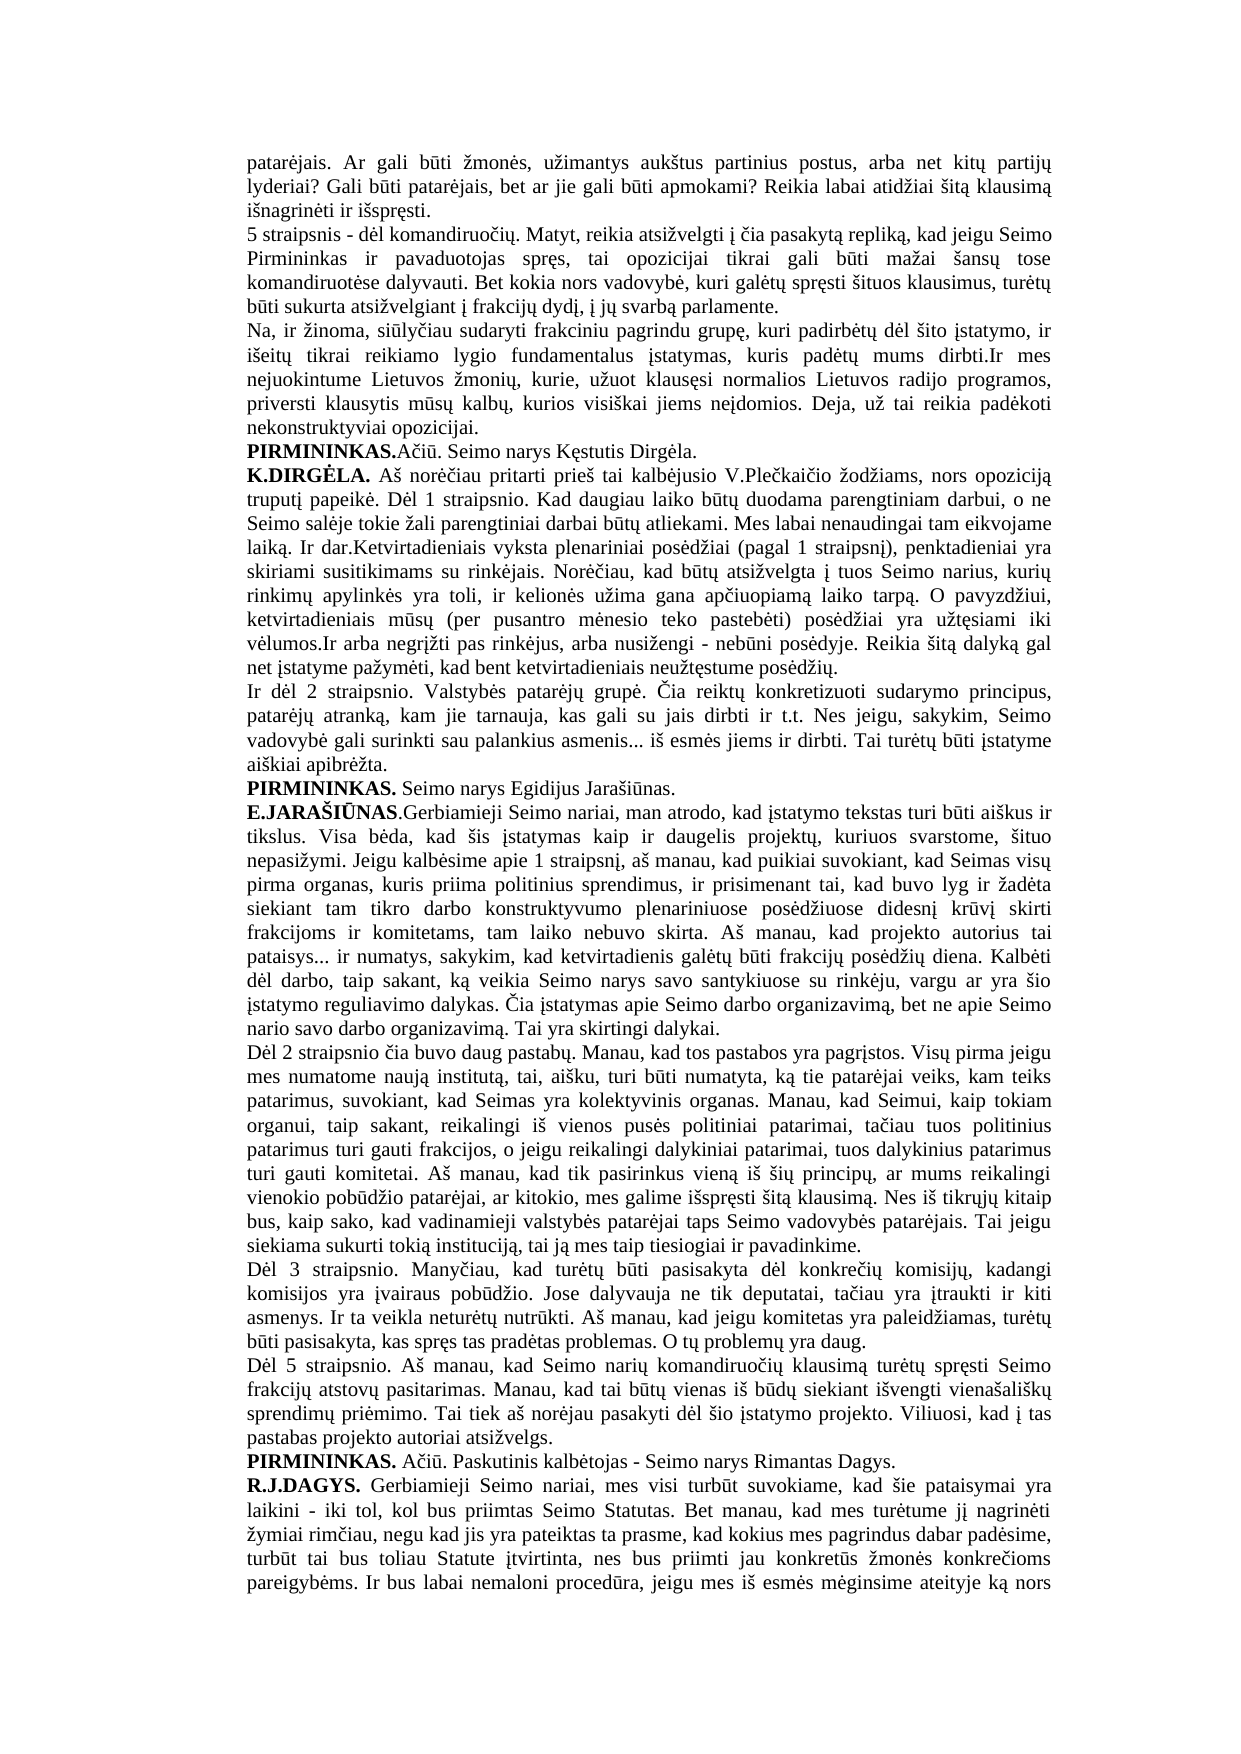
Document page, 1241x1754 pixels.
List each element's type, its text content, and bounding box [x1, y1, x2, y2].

text PIRMININKAS. Seimo narys Egidijus Jarašiūnas. [247, 776, 1053, 800]
text Dėl 5 straipsnio. Aš manau, kad Seimo narių komandiruočių klausimą turėtų spręsti Seimo frakcijų atstovų pasitarimas. Manau, kad tai būtų vienas iš būdų siekiant išvengti vienašališkų sprendimų priėmimo. Tai tiek aš norėjau pasakyti dėl šio įstatymo projekto. Viliuosi, kad į tas pastabas projekto autoriai atsižvelgs. [247, 1353, 1053, 1449]
text Na, ir žinoma, siūlyčiau sudaryti frakciniu pagrindu grupę, kuri padirbėtų dėl šito įstatymo, ir išeitų tikrai reikiamo lygio fundamentalus įstatymas, kuris padėtų mums dirbti.Ir mes nejuokintume Lietuvos žmonių, kurie, užuot klausęsi normalios Lietuvos radijo programos, priversti klausytis mūsų kalbų, kurios visiškai jiems neįdomios. Deja, už tai reikia padėkoti nekonstruktyviai opozicijai. [247, 318, 1053, 439]
text PIRMININKAS. Ačiū. Paskutinis kalbėtojas - Seimo narys Rimantas Dagys. [247, 1449, 1053, 1473]
text Dėl 3 straipsnio. Manyčiau, kad turėtų būti pasisakyta dėl konkrečių komisijų, kadangi komisijos yra įvairaus pobūdžio. Jose dalyvauja ne tik deputatai, tačiau yra įtraukti ir kiti asmenys. Ir ta veikla neturėtų nutrūkti. Aš manau, kad jeigu komitetas yra paleidžiamas, turėtų būti pasisakyta, kas spręs tas pradėtas problemas. O tų problemų yra daug. [247, 1257, 1053, 1353]
text K.DIRGĖLA. Aš norėčiau pritarti prieš tai kalbėjusio V.Plečkaičio žodžiams, nors opoziciją truputį papeikė. Dėl 1 straipsnio. Kad daugiau laiko būtų duodama parengtiniam darbui, o ne Seimo salėje tokie žali parengtiniai darbai būtų atliekami. Mes labai nenaudingai tam eikvojame laiką. Ir dar.Ketvirtadieniais vyksta plenariniai posėdžiai (pagal 1 straipsnį), penktadieniai yra skiriami susitikimams su rinkėjais. Norėčiau, kad būtų atsižvelgta į tuos Seimo narius, kurių rinkimų apylinkės yra toli, ir kelionės užima gana apčiuopiamą laiko tarpą. O pavyzdžiui, ketvirtadieniais mūsų (per pusantro mėnesio teko pastebėti) posėdžiai yra užtęsiami iki vėlumos.Ir arba negrįžti pas rinkėjus, arba nusižengi - nebūni posėdyje. Reikia šitą dalyką gal net įstatyme pažymėti, kad bent ketvirtadieniais neužtęstume posėdžių. [247, 463, 1053, 679]
text R.J.DAGYS. Gerbiamieji Seimo nariai, mes visi turbūt suvokiame, kad šie pataisymai yra laikini - iki tol, kol bus priimtas Seimo Statutas. Bet manau, kad mes turėtume jį nagrinėti žymiai rimčiau, negu kad jis yra pateiktas ta prasme, kad kokius mes pagrindus dabar padėsime, turbūt tai bus toliau Statute įtvirtinta, nes bus priimti jau konkretūs žmonės konkrečioms pareigybėms. Ir bus labai nemaloni procedūra, jeigu mes iš esmės mėginsime ateityje ką nors [247, 1473, 1053, 1594]
text Ir dėl 2 straipsnio. Valstybės patarėjų grupė. Čia reiktų konkretizuoti sudarymo principus, patarėjų atranką, kam jie tarnauja, kas gali su jais dirbti ir t.t. Nes jeigu, sakykim, Seimo vadovybė gali surinkti sau palankius asmenis... iš esmės jiems ir dirbti. Tai turėtų būti įstatyme aiškiai apibrėžta. [247, 679, 1053, 776]
text E.JARAŠIŪNAS.Gerbiamieji Seimo nariai, man atrodo, kad įstatymo tekstas turi būti aiškus ir tikslus. Visa bėda, kad šis įstatymas kaip ir daugelis projektų, kuriuos svarstome, šituo nepasižymi. Jeigu kalbėsime apie 1 straipsnį, aš manau, kad puikiai suvokiant, kad Seimas visų pirma organas, kuris priima politinius sprendimus, ir prisimenant tai, kad buvo lyg ir žadėta siekiant tam tikro darbo konstruktyvumo plenariniuose posėdžiuose didesnį krūvį skirti frakcijoms ir komitetams, tam laiko nebuvo skirta. Aš manau, kad projekto autorius tai pataisys... ir numatys, sakykim, kad ketvirtadienis galėtų būti frakcijų posėdžių diena. Kalbėti dėl darbo, taip sakant, ką veikia Seimo narys savo santykiuose su rinkėju, vargu ar yra šio įstatymo reguliavimo dalykas. Čia įstatymas apie Seimo darbo organizavimą, bet ne apie Seimo nario savo darbo organizavimą. Tai yra skirtingi dalykai. [247, 800, 1053, 1040]
text 5 straipsnis - dėl komandiruočių. Matyt, reikia atsižvelgti į čia pasakytą repliką, kad jeigu Seimo Pirmininkas ir pavaduotojas spręs, tai opozicijai tikrai gali būti mažai šansų tose komandiruotėse dalyvauti. Bet kokia nors vadovybė, kuri galėtų spręsti šituos klausimus, turėtų būti sukurta atsižvelgiant į frakcijų dydį, į jų svarbą parlamente. [247, 222, 1053, 318]
text Dėl 2 straipsnio čia buvo daug pastabų. Manau, kad tos pastabos yra pagrįstos. Visų pirma jeigu mes numatome naują institutą, tai, aišku, turi būti numatyta, ką tie patarėjai veiks, kam teiks patarimus, suvokiant, kad Seimas yra kolektyvinis organas. Manau, kad Seimui, kaip tokiam organui, taip sakant, reikalingi iš vienos pusės politiniai patarimai, tačiau tuos politinius patarimus turi gauti frakcijos, o jeigu reikalingi dalykiniai patarimai, tuos dalykinius patarimus turi gauti komitetai. Aš manau, kad tik pasirinkus vieną iš šių principų, ar mums reikalingi vienokio pobūdžio patarėjai, ar kitokio, mes galime išspręsti šitą klausimą. Nes iš tikrųjų kitaip bus, kaip sako, kad vadinamieji valstybės patarėjai taps Seimo vadovybės patarėjais. Tai jeigu siekiama sukurti tokią instituciją, tai ją mes taip tiesiogiai ir pavadinkime. [247, 1040, 1053, 1257]
text patarėjais. Ar gali būti žmonės, užimantys aukštus partinius postus, arba net kitų partijų lyderiai? Gali būti patarėjais, bet ar jie gali būti apmokami? Reikia labai atidžiai šitą klausimą išnagrinėti ir išspręsti. [247, 150, 1053, 222]
text PIRMININKAS.Ačiū. Seimo narys Kęstutis Dirgėla. [247, 439, 1053, 463]
